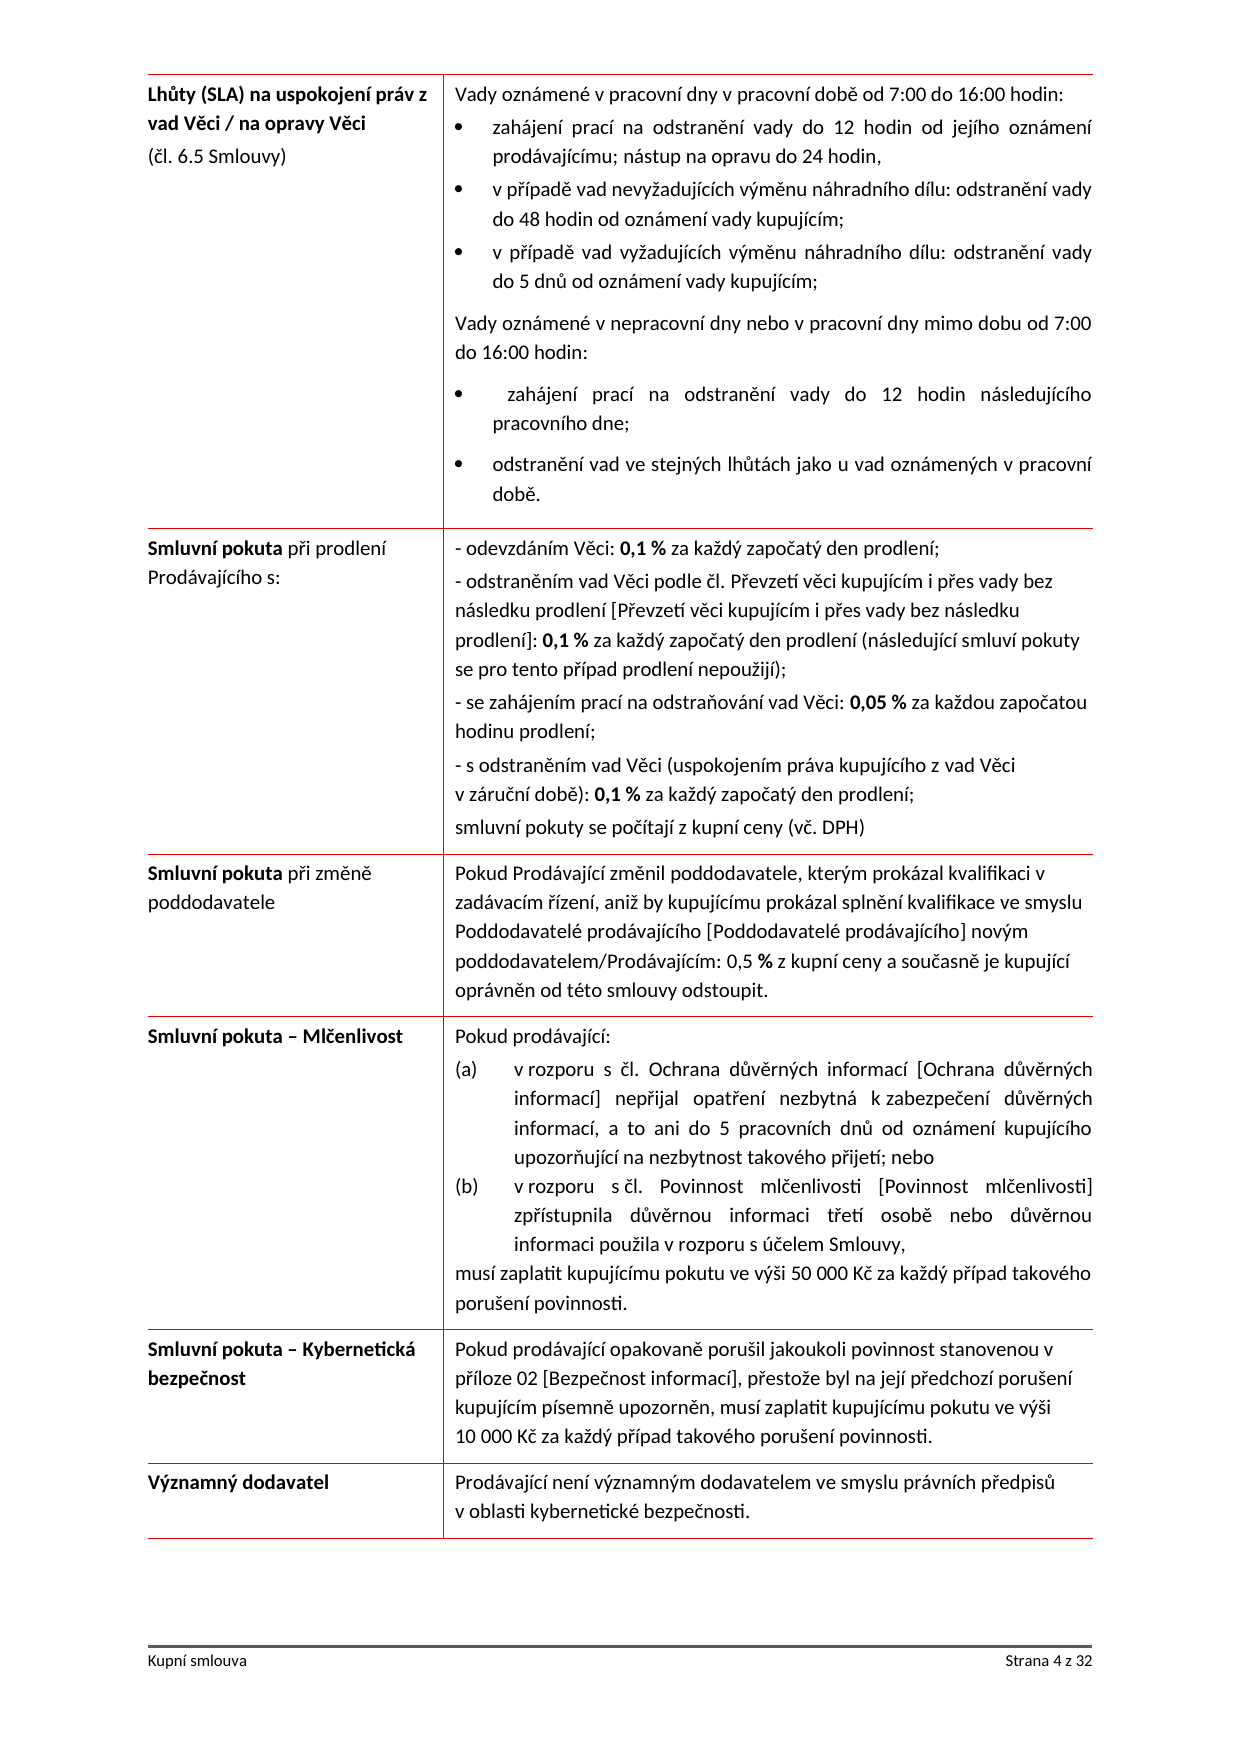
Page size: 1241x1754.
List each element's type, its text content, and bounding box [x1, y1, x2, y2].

table_cell Smluvní pokuta při změně poddodavatele [148, 855, 443, 1016]
table_cell Lhůty (SLA) na uspokojení práv z vad Věci / na opravy Věci (čl. 6.5 Smlouvy) [148, 75, 443, 528]
table_cell Pokud prodávající: v rozporu s čl. 8.2 [Ochrana důvěrných informací] nepřijal opatření nezbytná k zabezpečení důvěrných informací, a to ani do 5 pracovních dnů od oznámení kupujícího upozorňující na nezbytnost takového přijetí; nebo v rozporu s čl. 8.3 [Povinnost mlčenlivosti] zpřístupnila důvěrnou informaci třetí osobě nebo důvěrnou informaci použila v rozporu s účelem Smlouvy, musí zaplatit kupujícímu pokutu ve výši 50 000 Kč za každý případ takového porušení povinnosti. [444, 1017, 1093, 1329]
table_cell Pokud prodávající opakovaně porušil jakoukoli povinnost stanovenou v příloze 02 [Bezpečnost informací], přestože byl na její předchozí porušení kupujícím písemně upozorněn, musí zaplatit kupujícímu pokutu ve výši 10 000 Kč za každý případ takového porušení povinnosti. [444, 1330, 1093, 1462]
table_cell Smluvní pokuta – Kybernetická bezpečnost [148, 1330, 443, 1462]
table_cell Smluvní pokuta – Mlčenlivost [148, 1017, 443, 1329]
table_cell Významný dodavatel [148, 1464, 443, 1538]
table_cell Pokud Prodávající změnil poddodavatele, kterým prokázal kvalifikaci v zadávacím řízení, aniž by kupujícímu prokázal splnění kvalifikace ve smyslu 3.13 [Poddodavatelé prodávajícího] novým poddodavatelem/Prodávajícím: 0,5 % z kupní ceny a současně je kupující oprávněn od této smlouvy odstoupit. [444, 855, 1093, 1016]
table_cell Smluvní pokuta při prodlení Prodávajícího s: [148, 529, 443, 853]
table_cell - odevzdáním Věci: 0,1 % za každý započatý den prodlení; - odstraněním vad Věci podle čl. 4.7 [Převzetí věci kupujícím i přes vady bez následku prodlení]: 0,1 % za každý započatý den prodlení (následující smluví pokuty se pro tento případ prodlení nepoužijí); - se zahájením prací na odstraňování vad Věci: 0,05 % za každou započatou hodinu prodlení; - s odstraněním vad Věci (uspokojením práva kupujícího z vad Věci v záruční době): 0,1 % za každý započatý den prodlení; smluvní pokuty se počítají z kupní ceny (vč. DPH) [444, 529, 1093, 853]
table_cell Vady oznámené v pracovní dny v pracovní době od 7:00 do 16:00 hodin: zahájení prací na odstranění vady do 12 hodin od jejího oznámení prodávajícímu; nástup na opravu do 24 hodin, v případě vad nevyžadujících výměnu náhradního dílu: odstranění vady do 48 hodin od oznámení vady kupujícím; v případě vad vyžadujících výměnu náhradního dílu: odstranění vady do 5 dnů od oznámení vady kupujícím; Vady oznámené v nepracovní dny nebo v pracovní dny mimo dobu od 7:00 do 16:00 hodin: zahájení prací na odstranění vady do 12 hodin následujícího pracovního dne; odstranění vad ve stejných lhůtách jako u vad oznámených v pracovní době. [444, 75, 1093, 528]
table_cell Prodávající není významným dodavatelem ve smyslu právních předpisů v oblasti kybernetické bezpečnosti. [444, 1464, 1093, 1538]
